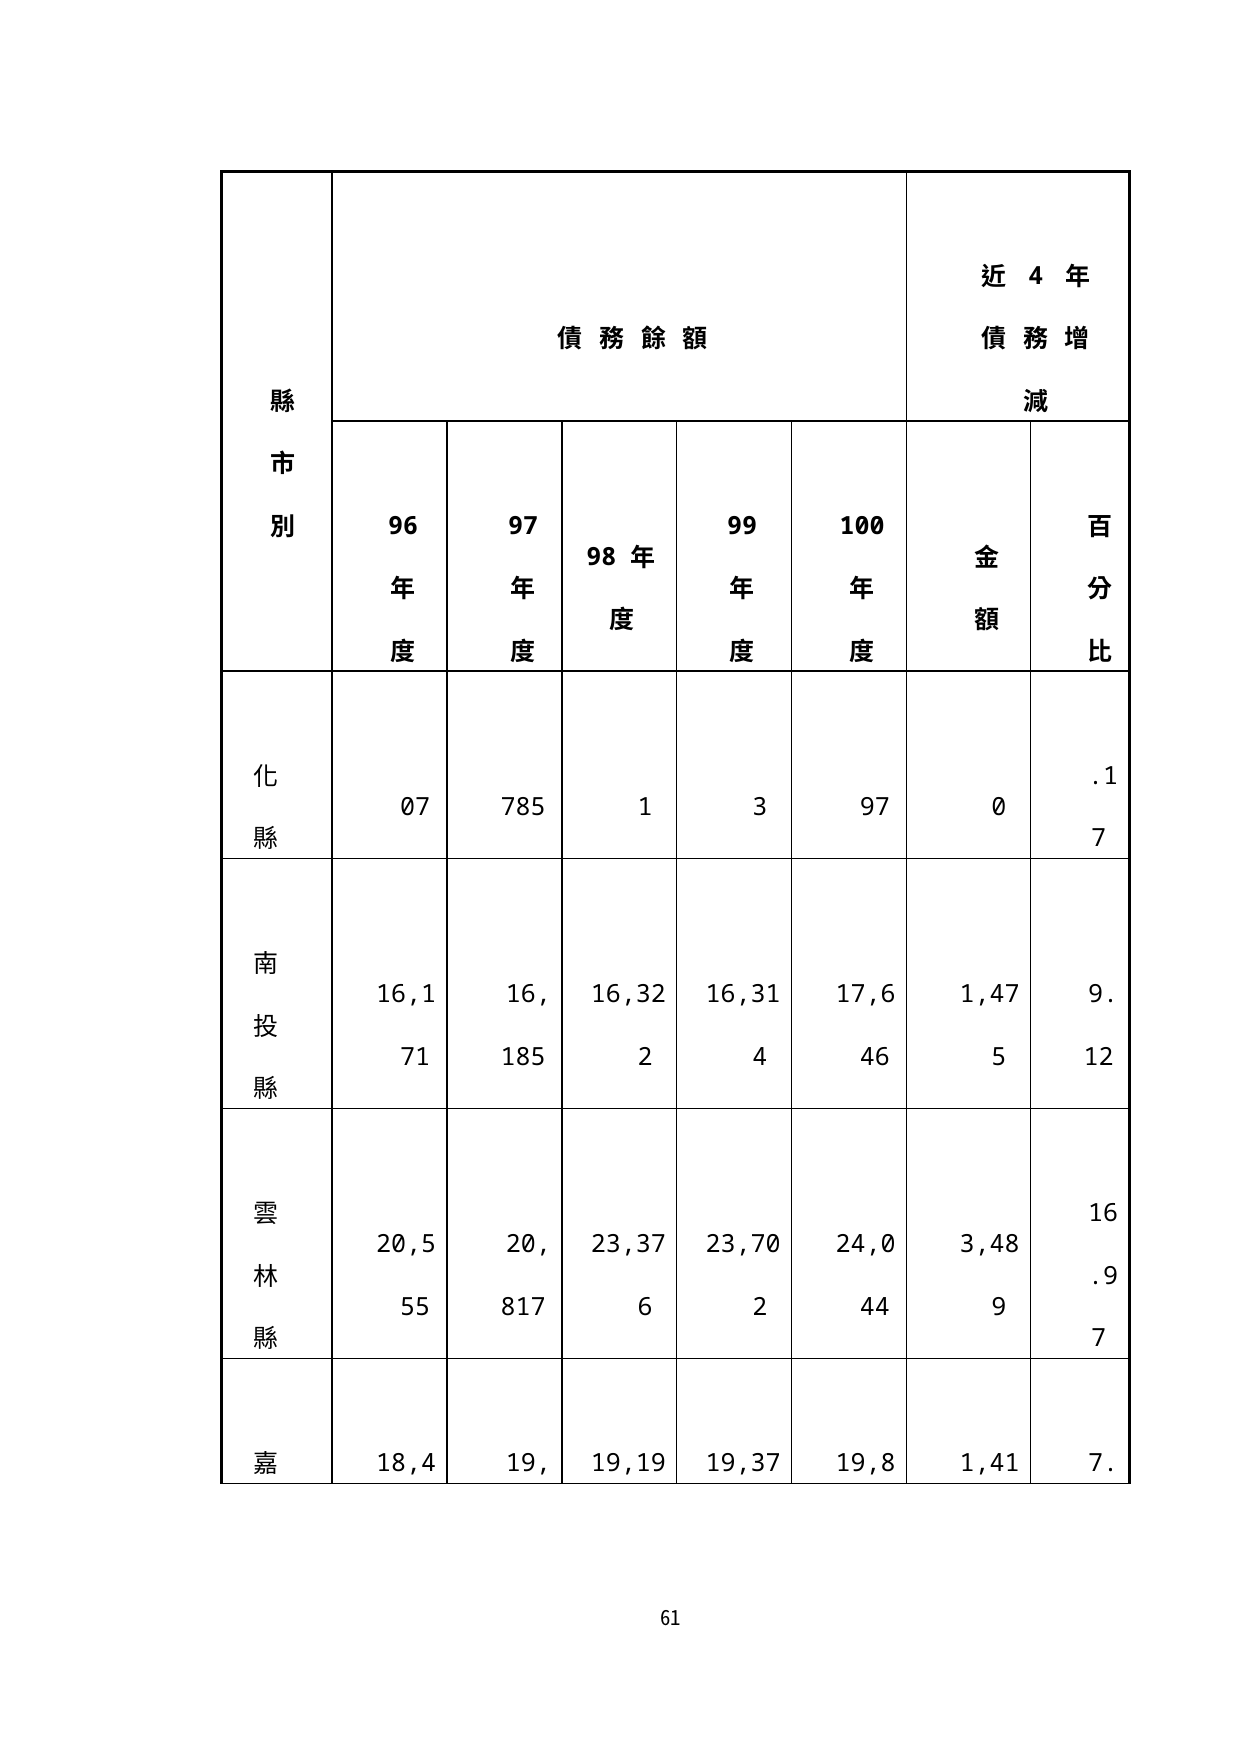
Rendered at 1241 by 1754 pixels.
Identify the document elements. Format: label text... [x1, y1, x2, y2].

table_cell 97 [792, 672, 906, 858]
table_cell 98年度 [563, 422, 676, 670]
table_cell 3,489 [907, 1109, 1030, 1358]
table_cell 金額 [907, 422, 1030, 670]
table_cell 南投縣 [223, 859, 331, 1108]
table_cell 化縣 [223, 672, 331, 858]
table_cell 1,475 [907, 859, 1030, 1108]
table_cell 嘉 [223, 1359, 331, 1483]
table_cell 24,044 [792, 1109, 906, 1358]
table_cell 19,19 [563, 1359, 676, 1483]
table_cell 07 [333, 672, 446, 858]
table_cell 9.12 [1031, 859, 1128, 1108]
table_cell 23,702 [677, 1109, 791, 1358]
table_cell 20,555 [333, 1109, 446, 1358]
table_cell 785 [448, 672, 561, 858]
table_cell 百分比 [1031, 422, 1128, 670]
table_cell 17,646 [792, 859, 906, 1108]
table_cell 1 [563, 672, 676, 858]
table_cell 97年度 [448, 422, 561, 670]
table_cell 18,4 [333, 1359, 446, 1483]
table_cell 16,314 [677, 859, 791, 1108]
table_header 縣市別 [223, 173, 331, 670]
table_cell 99年度 [677, 422, 791, 670]
table_cell 3 [677, 672, 791, 858]
table_cell 19,37 [677, 1359, 791, 1483]
table_cell 16,322 [563, 859, 676, 1108]
table_header 債務餘額 [333, 173, 906, 420]
table_cell 19,8 [792, 1359, 906, 1483]
table_header 近4年債務增減 [907, 173, 1128, 420]
table_cell 16,185 [448, 859, 561, 1108]
table_cell 1,41 [907, 1359, 1030, 1483]
table_cell 16.97 [1031, 1109, 1128, 1358]
table_cell 100年度 [792, 422, 906, 670]
table_cell 19, [448, 1359, 561, 1483]
table_cell 0 [907, 672, 1030, 858]
table_cell 96年度 [333, 422, 446, 670]
table_cell 23,376 [563, 1109, 676, 1358]
table_cell 雲林縣 [223, 1109, 331, 1358]
table_cell .17 [1031, 672, 1128, 858]
table_cell 16,171 [333, 859, 446, 1108]
table_cell 20,817 [448, 1109, 561, 1358]
table_cell 7. [1031, 1359, 1128, 1483]
